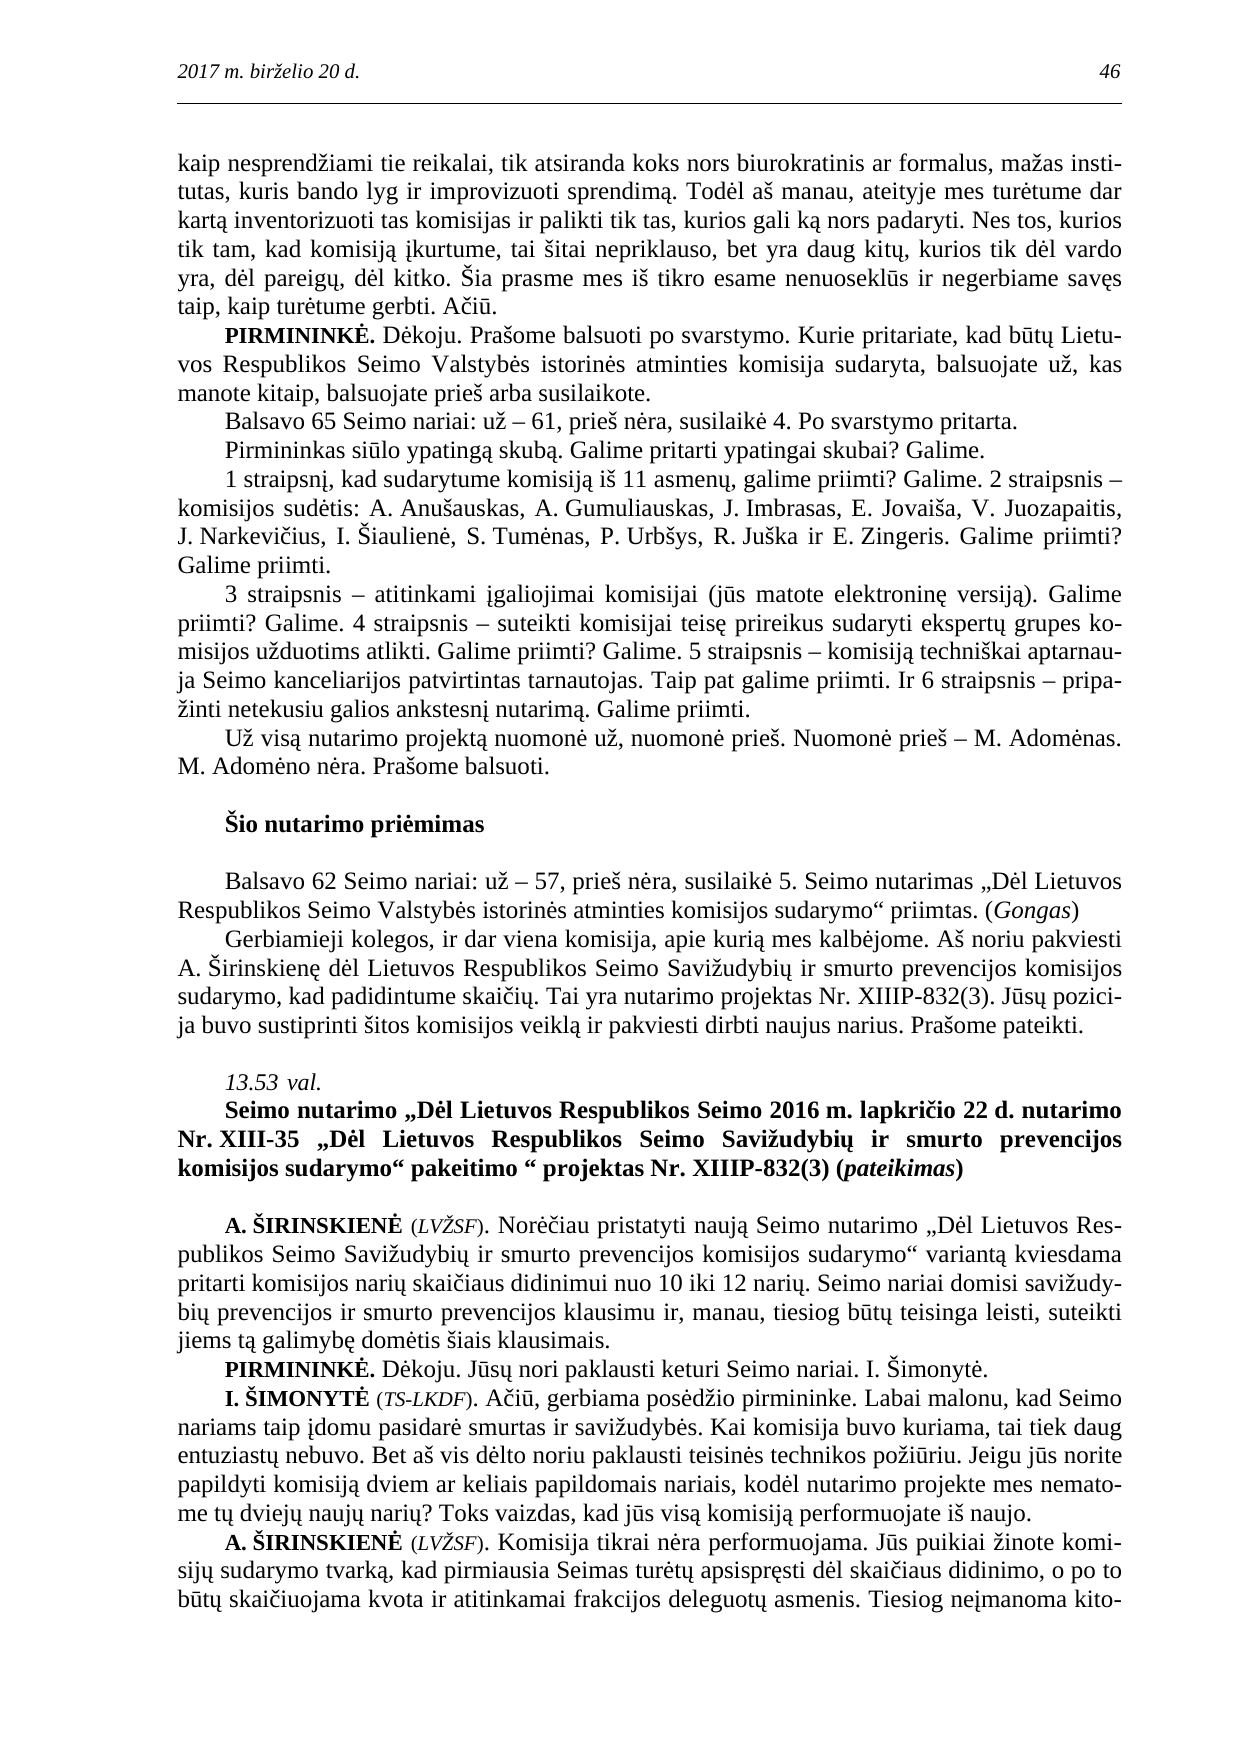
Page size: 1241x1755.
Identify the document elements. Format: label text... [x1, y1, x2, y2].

text I. ŠIMONYTĖ (TS-LKDF). Ačiū, ger­bia­ma po­sė­džio pir­mi­nin­ke. La­bai ma­lo­nu, kad Sei­mo na­riams taip įdo­mu pa­si­da­rė smur­tas ir sa­vi­žu­dy­bės. Kai ko­mi­si­ja bu­vo ku­ria­ma, tai tiek daug en­tu­zias­tų ne­bu­vo. Bet aš vis dėl­to no­riu pa­klaus­ti tei­si­nės tech­ni­kos po­žiū­riu. Jei­gu jūs no­ri­te pa­pil­dy­ti ko­mi­si­ją dviem ar ke­liais pa­pil­do­mais na­riais, ko­dėl nu­ta­ri­mo pro­jek­te mes ne­ma­to­me tų dvie­jų nau­jų na­rių? Toks vaiz­das, kad jūs vi­są ko­mi­si­ją per­for­muo­ja­te iš nau­jo. [177, 1383, 1122, 1527]
text 1 straips­nį, kad su­da­ry­tu­me ko­mi­si­ją iš 11 as­me­nų, ga­li­me pri­im­ti? Ga­li­me. 2 straips­nis – ko­mi­si­jos su­dė­tis: A. Anu­šaus­kas, A. Gu­mu­liaus­kas, J. Imb­ra­sas, E. Jo­vai­ša, V. Juo­za­pai­tis, J. Nar­ke­vi­čius, I. Šiau­lie­nė, S. Tu­mė­nas, P. Urb­šys, R. Juš­ka ir E. Zin­ge­ris. Ga­li­me pri­im­ti? Ga­li­me pri­im­ti. [177, 464, 1122, 579]
text Bal­sa­vo 65 Sei­mo na­riai: už – 61, prieš nė­ra, su­si­lai­kė 4. Po svars­ty­mo pri­tar­ta. [177, 406, 1122, 435]
text Pir­mi­nin­kas siū­lo ypa­tin­gą sku­bą. Ga­li­me pri­tar­ti ypa­tin­gai sku­bai? Ga­li­me. [177, 435, 1122, 464]
text Bal­sa­vo 62 Sei­mo na­riai: už – 57, prieš nė­ra, su­si­lai­kė 5. Sei­mo nu­ta­ri­mas „Dėl Lie­tu­vos Res­pub­li­kos Sei­mo Vals­ty­bės is­to­ri­nės at­min­ties ko­mi­si­jos su­da­ry­mo“ pri­im­tas. (Gon­gas) [177, 866, 1122, 924]
text Už vi­są nu­ta­ri­mo pro­jek­tą nuo­mo­nė už, nuo­mo­nė prieš. Nuo­mo­nė prieš – M. Ado­mė­nas. M. Ado­mė­no nė­ra. Pra­šo­me bal­suo­ti. [177, 723, 1122, 780]
text kaip ne­spren­džia­mi tie rei­ka­lai, tik at­si­ran­da koks nors biu­ro­kratinis ar for­ma­lus, ma­žas ins­ti­tu­tas, ku­ris ban­do lyg ir im­pro­vi­zuo­ti spren­di­mą. To­dėl aš ma­nau, at­ei­ty­je mes tu­rė­tu­me dar kar­tą in­ven­to­ri­zuo­ti tas ko­mi­si­jas ir pa­lik­ti tik tas, ku­rios ga­li ką nors pa­da­ry­ti. Nes tos, ku­rios tik tam, kad ko­mi­si­ją įkur­tu­me, tai ši­tai ne­pri­klau­so, bet yra daug ki­tų, ku­rios tik dėl var­do yra, dėl pa­rei­gų, dėl kit­ko. Šia pras­me mes iš tik­ro esa­me ne­nuo­sek­lūs ir ne­ger­bia­me sa­vęs taip, kaip tu­rė­tu­me gerb­ti. Ačiū. [177, 148, 1122, 320]
text A. ŠIRINSKIENĖ (LVŽSF). No­rė­čiau pri­sta­ty­ti nau­ją Sei­mo nu­ta­ri­mo „Dėl Lie­tu­vos Res­pub­li­kos Sei­mo Sa­vi­žu­dy­bių ir smur­to pre­ven­ci­jos ko­mi­si­jos su­da­ry­mo“ va­rian­tą kvies­da­ma pri­tar­ti ko­mi­si­jos na­rių skai­čiaus di­di­ni­mui nuo 10 iki 12 na­rių. Sei­mo na­riai do­mi­si sa­vi­žu­dy­bių pre­ven­ci­jos ir smur­to pre­ven­ci­jos klau­si­mu ir, ma­nau, tie­siog bū­tų tei­sin­ga leis­ti, su­teik­ti jiems tą ga­li­my­bę do­mė­tis šiais klau­si­mais. [177, 1210, 1122, 1354]
text A. ŠIRINSKIENĖ (LVŽSF). Ko­mi­si­ja tik­rai nė­ra per­for­muo­ja­ma. Jūs pui­kiai ži­no­te ko­mi­si­jų su­da­ry­mo tvar­ką, kad pir­miau­sia Sei­mas tu­rė­tų ap­si­spręs­ti dėl skai­čiaus di­di­ni­mo, o po to bū­tų skai­čiuo­ja­ma kvo­ta ir ati­tin­ka­mai frak­ci­jos de­le­guo­tų as­me­nis. Tie­siog ne­įma­no­ma ki­to­ [177, 1527, 1122, 1613]
text Ger­bia­mie­ji ko­le­gos, ir dar vie­na ko­mi­si­ja, apie ku­rią mes kal­bė­jo­me. Aš no­riu pa­kvies­ti A. Ši­rins­kie­nę dėl Lie­tu­vos Res­pub­li­kos Sei­mo Sa­vi­žu­dy­bių ir smur­to pre­ven­ci­jos ko­mi­si­jos su­da­ry­mo, kad pa­di­din­tu­me skai­čių. Tai yra nu­ta­ri­mo pro­jek­tas Nr. XIIIP-832(3). Jū­sų po­zi­ci­ja bu­vo su­stip­rin­ti ši­tos ko­mi­si­jos veik­lą ir pa­kvies­ti dirb­ti nau­jus na­rius. Pra­šo­me pa­teik­ti. [177, 924, 1122, 1039]
text Sei­mo nu­ta­ri­mo „Dėl Lie­tu­vos Res­pub­li­kos Sei­mo 2016 m. lap­kri­čio 22 d. nu­ta­ri­mo Nr. XIII-35 „Dėl Lie­tu­vos Res­pub­li­kos Sei­mo Sa­vi­žu­dy­bių ir smur­to pre­ven­ci­jos komisijos su­da­ry­mo“ pa­kei­ti­mo “ pro­jek­tas Nr. XIIIP-832(3) (pa­tei­ki­mas) [177, 1095, 1122, 1182]
text 3 straips­nis – ati­tin­ka­mi įga­lio­ji­mai ko­mi­si­jai (jūs ma­to­te elek­tro­ni­nę ver­si­ją). Ga­li­me pri­im­ti? Ga­li­me. 4 straips­nis – su­teik­ti ko­mi­si­jai tei­sę pri­rei­kus su­da­ry­ti eks­per­tų gru­pes ko­mi­si­jos už­duo­tims at­lik­ti. Ga­li­me pri­im­ti? Ga­li­me. 5 straips­nis – ko­mi­si­ją tech­niš­kai ap­tar­nau­ja Sei­mo kan­ce­lia­ri­jos pa­tvir­tin­tas tar­nau­to­jas. Taip pat ga­li­me pri­im­ti. Ir 6 straips­nis – pri­pa­žin­ti ne­te­ku­siu ga­lios anks­tes­nį nu­ta­ri­mą. Ga­li­me pri­im­ti. [177, 579, 1122, 723]
text PIRMININKĖ. Dė­ko­ju. Jū­sų no­ri pa­klaus­ti ke­tu­ri Sei­mo na­riai. I. Ši­mo­ny­tė. [177, 1354, 1122, 1383]
text PIRMININKĖ. Dė­ko­ju. Pra­šo­me bal­suo­ti po svars­ty­mo. Ku­rie pri­ta­ria­te, kad bū­tų Lie­tu­vos Res­pub­li­kos Sei­mo Vals­ty­bės is­to­ri­nės at­min­ties ko­mi­si­ja su­da­ry­ta, bal­suo­ja­te už, kas ma­no­te ki­taip, bal­suo­ja­te prieš ar­ba su­si­lai­ko­te. [177, 320, 1122, 406]
text Šio nu­ta­ri­mo pri­ėmi­mas [177, 809, 1122, 838]
text 13.53 val. [224, 1068, 1122, 1095]
